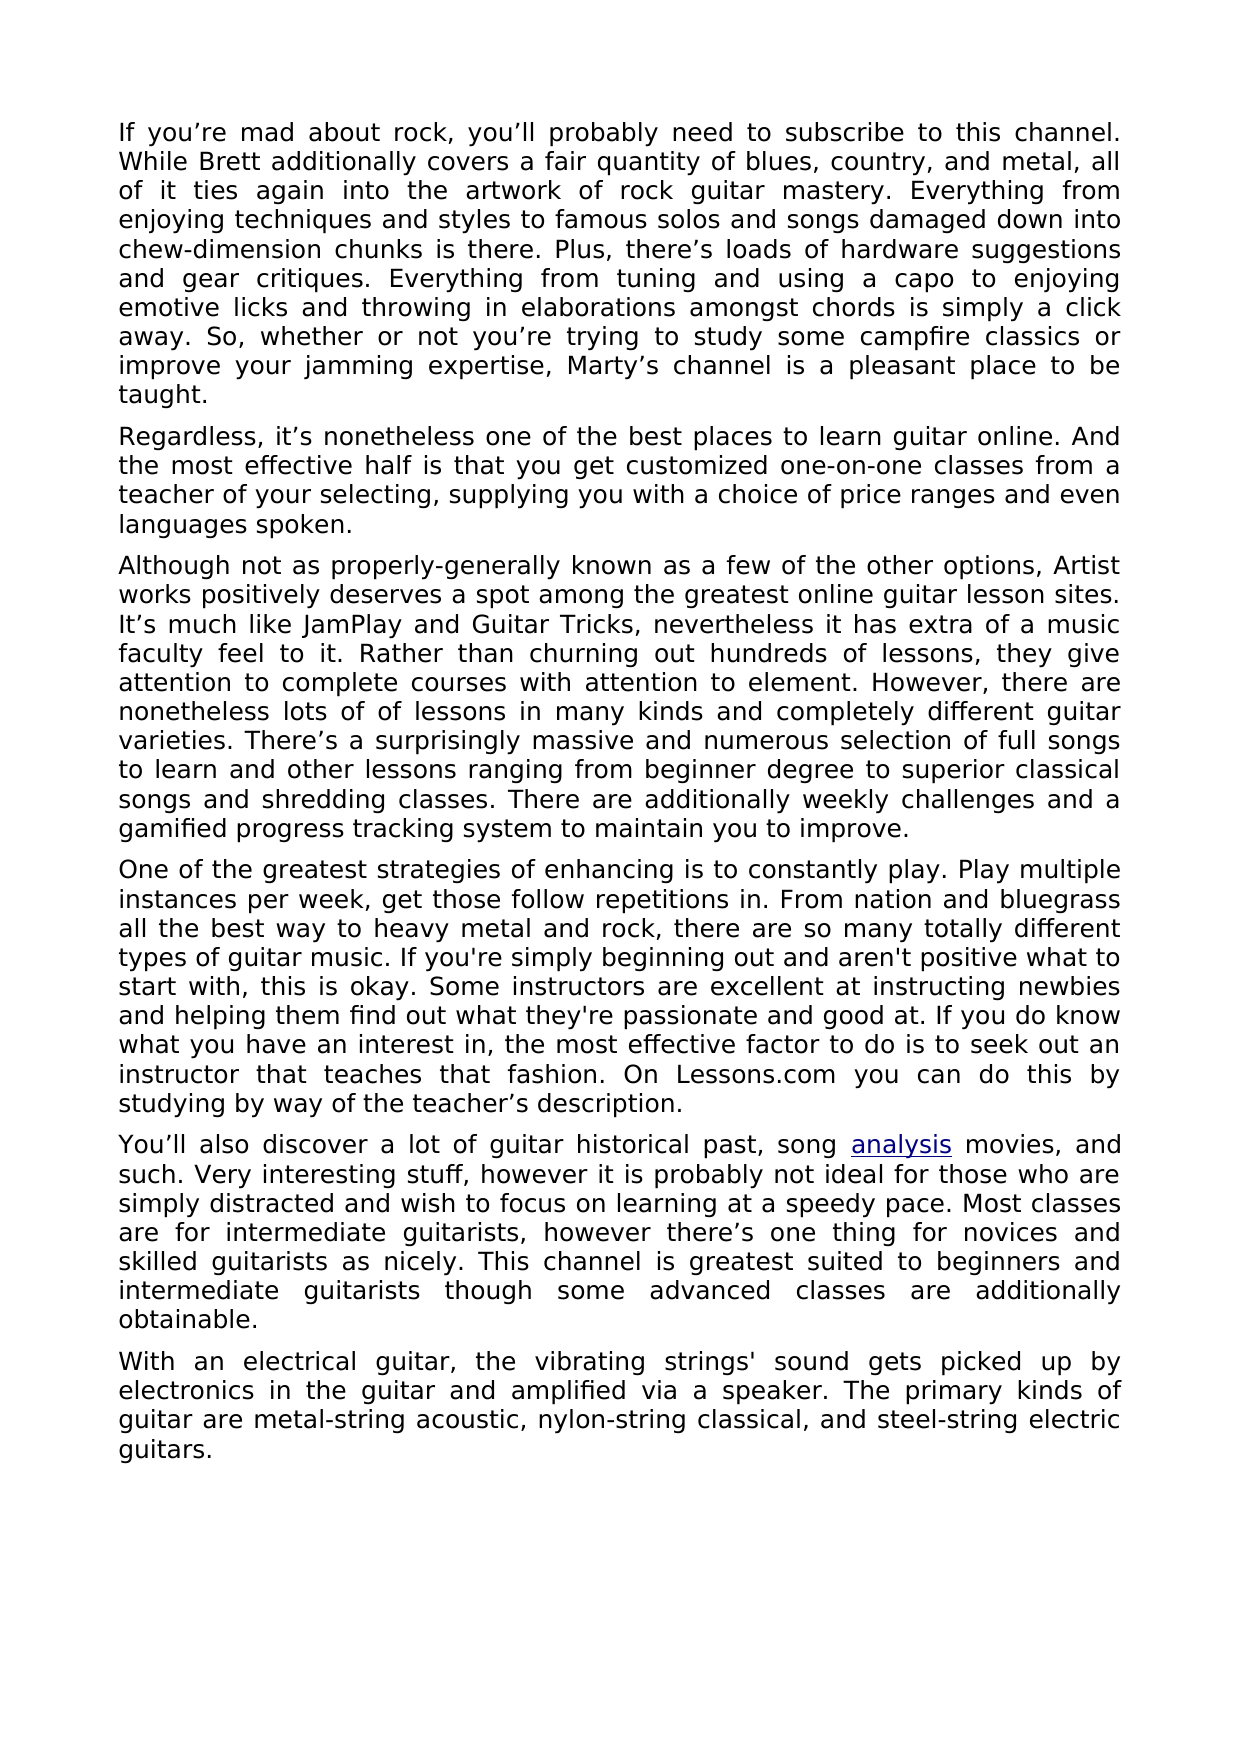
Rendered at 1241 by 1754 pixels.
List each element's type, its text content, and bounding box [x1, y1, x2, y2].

text With an electrical guitar, the vibrating strings' sound gets picked up by electronics in the guitar and amplified via a speaker. The primary kinds of guitar are metal-string acoustic, nylon-string classical, and steel-string electric guitars. [118, 1347, 1122, 1464]
text Regardless, it’s nonetheless one of the best places to learn guitar online. And the most effective half is that you get customized one-on-one classes from a teacher of your selecting, supplying you with a choice of price ranges and even languages spoken. [118, 422, 1122, 539]
text One of the greatest strategies of enhancing is to constantly play. Play multiple instances per week, get those follow repetitions in. From nation and bluegrass all the best way to heavy metal and rock, there are so many totally different types of guitar music. If you're simply beginning out and aren't positive what to start with, this is okay. Some instructors are excellent at instructing newbies and helping them find out what they're passionate and good at. If you do know what you have an interest in, the most effective factor to do is to seek out an instructor that teaches that fashion. On Lessons.com you can do this by studying by way of the teacher’s description. [118, 856, 1122, 1118]
text If you’re mad about rock, you’ll probably need to subscribe to this channel. While Brett additionally covers a fair quantity of blues, country, and metal, all of it ties again into the artwork of rock guitar mastery. Everything from enjoying techniques and styles to famous solos and songs damaged down into chew-dimension chunks is there. Plus, there’s loads of hardware suggestions and gear critiques. Everything from tuning and using a capo to enjoying emotive licks and throwing in elaborations amongst chords is simply a click away. So, whether or not you’re trying to study some campfire classics or improve your jamming expertise, Marty’s channel is a pleasant place to be taught. [118, 118, 1122, 410]
text Although not as properly-generally known as a few of the other options, Artist works positively deserves a spot among the greatest online guitar lesson sites. It’s much like JamPlay and Guitar Tricks, nevertheless it has extra of a music faculty feel to it. Rather than churning out hundreds of lessons, they give attention to complete courses with attention to element. However, there are nonetheless lots of of lessons in many kinds and completely different guitar varieties. There’s a surprisingly massive and numerous selection of full songs to learn and other lessons ranging from beginner degree to superior classical songs and shredding classes. There are additionally weekly challenges and a gamified progress tracking system to maintain you to improve. [118, 551, 1122, 843]
text You’ll also discover a lot of guitar historical past, song analysis movies, and such. Very interesting stuff, however it is probably not ideal for those who are simply distracted and wish to focus on learning at a speedy pace. Most classes are for intermediate guitarists, however there’s one thing for novices and skilled guitarists as nicely. This channel is greatest suited to beginners and intermediate guitarists though some advanced classes are additionally obtainable. [118, 1131, 1122, 1335]
